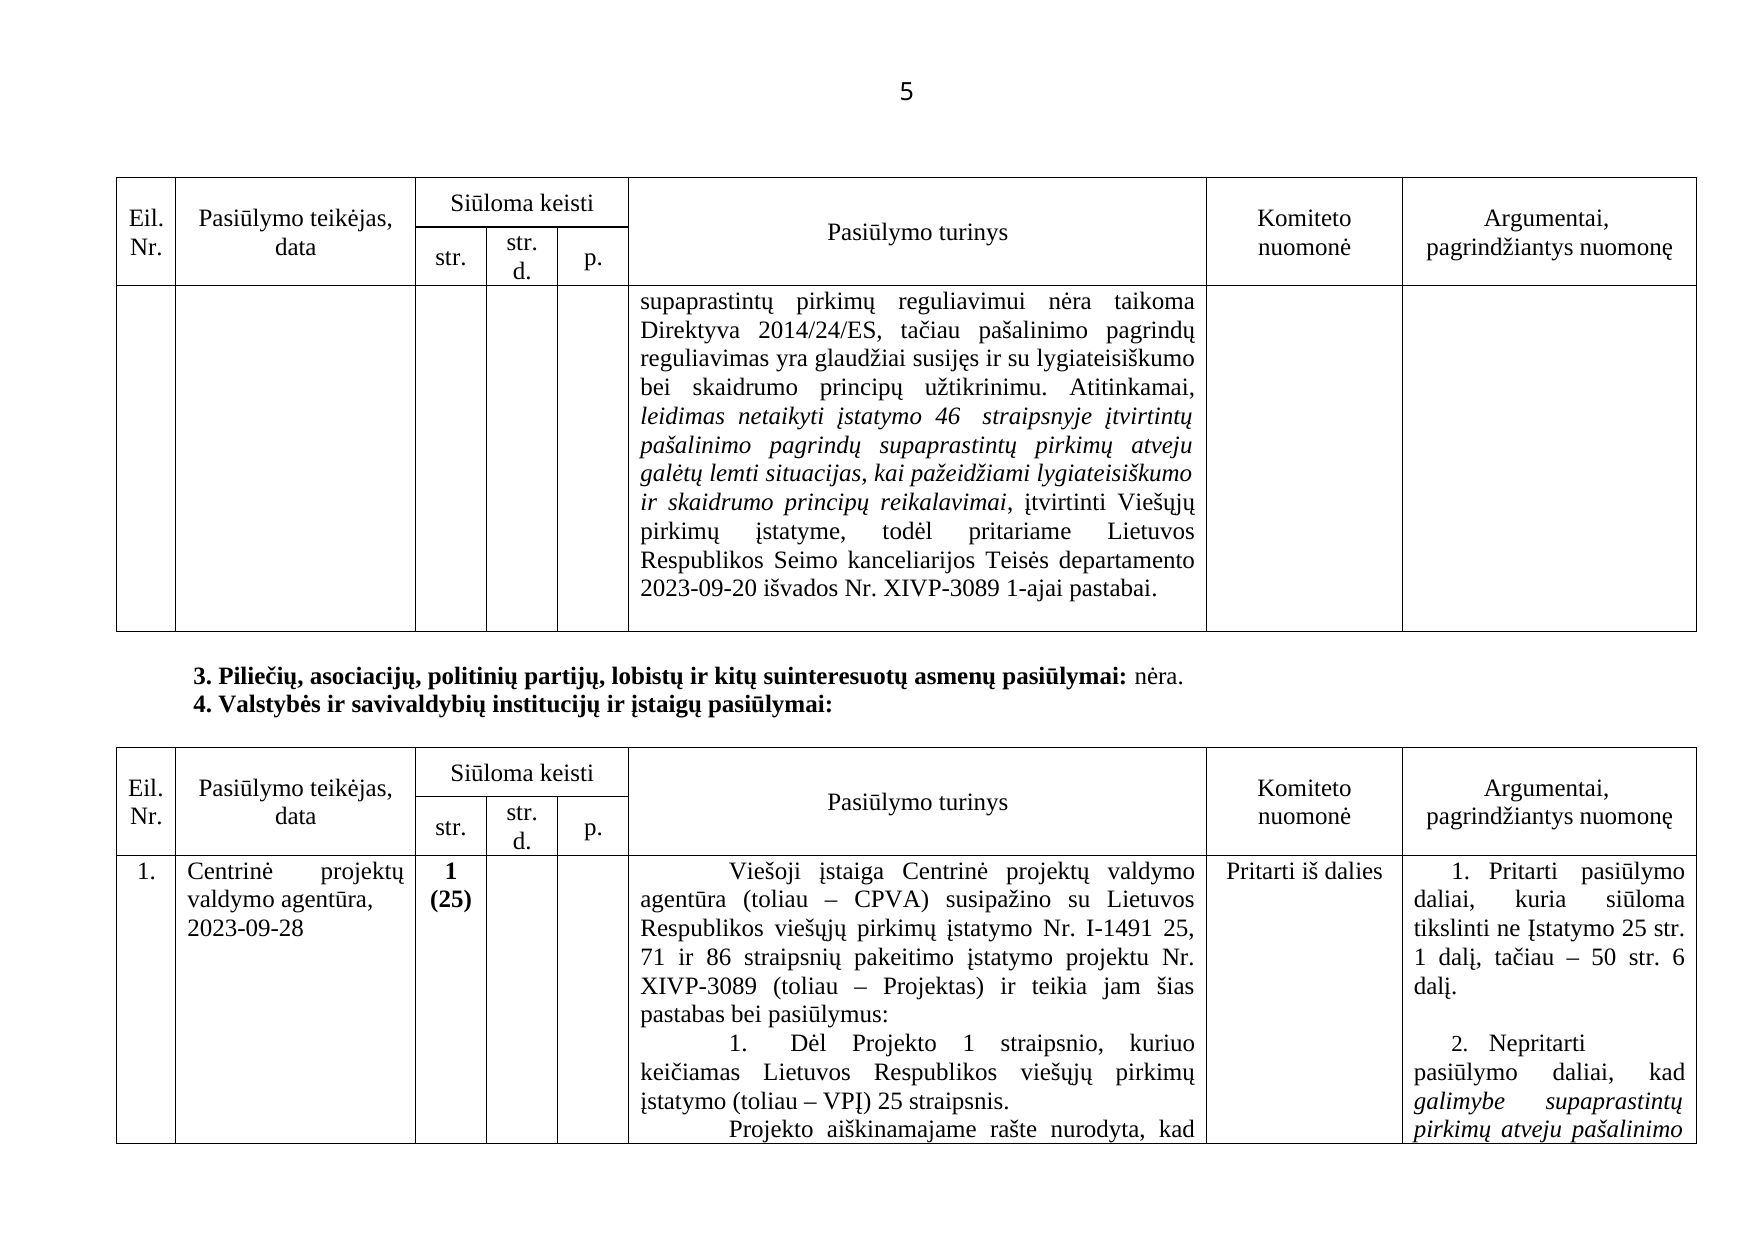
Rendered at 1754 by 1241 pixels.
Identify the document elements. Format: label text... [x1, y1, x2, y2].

table_cell p. [558, 228, 628, 285]
table_header Pasiūlymo turinys [629, 748, 1206, 855]
table_cell Pritarti pasiūlymo daliai, kuria siūloma tikslinti ne Įstatymo 25 str. 1 dalį, tačiau – 50 str. 6 dalį. Nepritarti pasiūlymo daliai, kad galimybe supaprastintų pirkimų atveju pašalinimo [1403, 856, 1696, 1143]
table_cell str. [416, 797, 486, 855]
subtitle 3. Piliečių, asociacijų, politinių partijų, lobistų ir kitų suinteresuotų asmenų pasiūlymai: nėra. [118, 661, 1695, 689]
table_cell [1403, 286, 1696, 631]
table_cell supaprastintų pirkimų reguliavimui nėra taikoma Direktyva 2014/24/ES, tačiau pašalinimo pagrindų reguliavimas yra glaudžiai susijęs ir su lygiateisiškumo bei skaidrumo principų užtikrinimu. Atitinkamai, leidimas netaikyti įstatymo 46 straipsnyje įtvirtintų pašalinimo pagrindų supaprastintų pirkimų atveju galėtų lemti situacijas, kai pažeidžiami lygiateisiškumo ir skaidrumo principų reikalavimai, įtvirtinti Viešųjų pirkimų įstatyme, todėl pritariame Lietuvos Respublikos Seimo kanceliarijos Teisės departamento 2023-09-20 išvados Nr. XIVP-3089 1-ajai pastabai. [629, 286, 1206, 631]
table_header Argumentai, pagrindžiantys nuomonę [1403, 748, 1696, 855]
table_cell str. d. [487, 228, 557, 285]
table_cell [558, 856, 628, 1143]
table_header Komiteto nuomonė [1207, 748, 1402, 855]
table_cell [117, 286, 175, 631]
table_cell [1207, 286, 1402, 631]
table_header Siūloma keisti [416, 748, 628, 796]
table_header Pasiūlymo teikėjas, data [176, 748, 415, 855]
table_cell str. [416, 228, 486, 285]
table_cell [416, 286, 486, 631]
table_cell str. d. [487, 797, 557, 855]
table_cell [558, 286, 628, 631]
table_cell p. [558, 797, 628, 855]
table_header Eil. Nr. [117, 748, 175, 855]
table_cell [176, 286, 415, 631]
table_cell Viešoji įstaiga Centrinė projektų valdymo agentūra (toliau – CPVA) susipažino su Lietuvos Respublikos viešųjų pirkimų įstatymo Nr. I-1491 25, 71 ir 86 straipsnių pakeitimo įstatymo projektu Nr. XIVP-3089 (toliau – Projektas) ir teikia jam šias pastabas bei pasiūlymus: Dėl Projekto 1 straipsnio, kuriuo keičiamas Lietuvos Respublikos viešųjų pirkimų įstatymo (toliau – VPĮ) 25 straipsnis. Projekto aiškinamajame rašte nurodyta, kad [629, 856, 1206, 1143]
table_cell Centrinė projektų valdymo agentūra, 2023-09-28 [176, 856, 415, 1143]
table_header Pasiūlymo teikėjas, data [176, 178, 415, 285]
table_header Eil. Nr. [117, 178, 175, 285]
table_header Argumentai, pagrindžiantys nuomonę [1403, 178, 1696, 285]
table_cell 1. [117, 856, 175, 1143]
table_cell 1 (25) [416, 856, 486, 1143]
table_cell [487, 856, 557, 1143]
table_header Komiteto nuomonė [1207, 178, 1402, 285]
table_cell Pritarti iš dalies [1207, 856, 1402, 1143]
table_cell [487, 286, 557, 631]
table_header Siūloma keisti [416, 178, 628, 226]
subtitle 4. Valstybės ir savivaldybių institucijų ir įstaigų pasiūlymai: [118, 689, 1695, 718]
table_header Pasiūlymo turinys [629, 178, 1206, 285]
